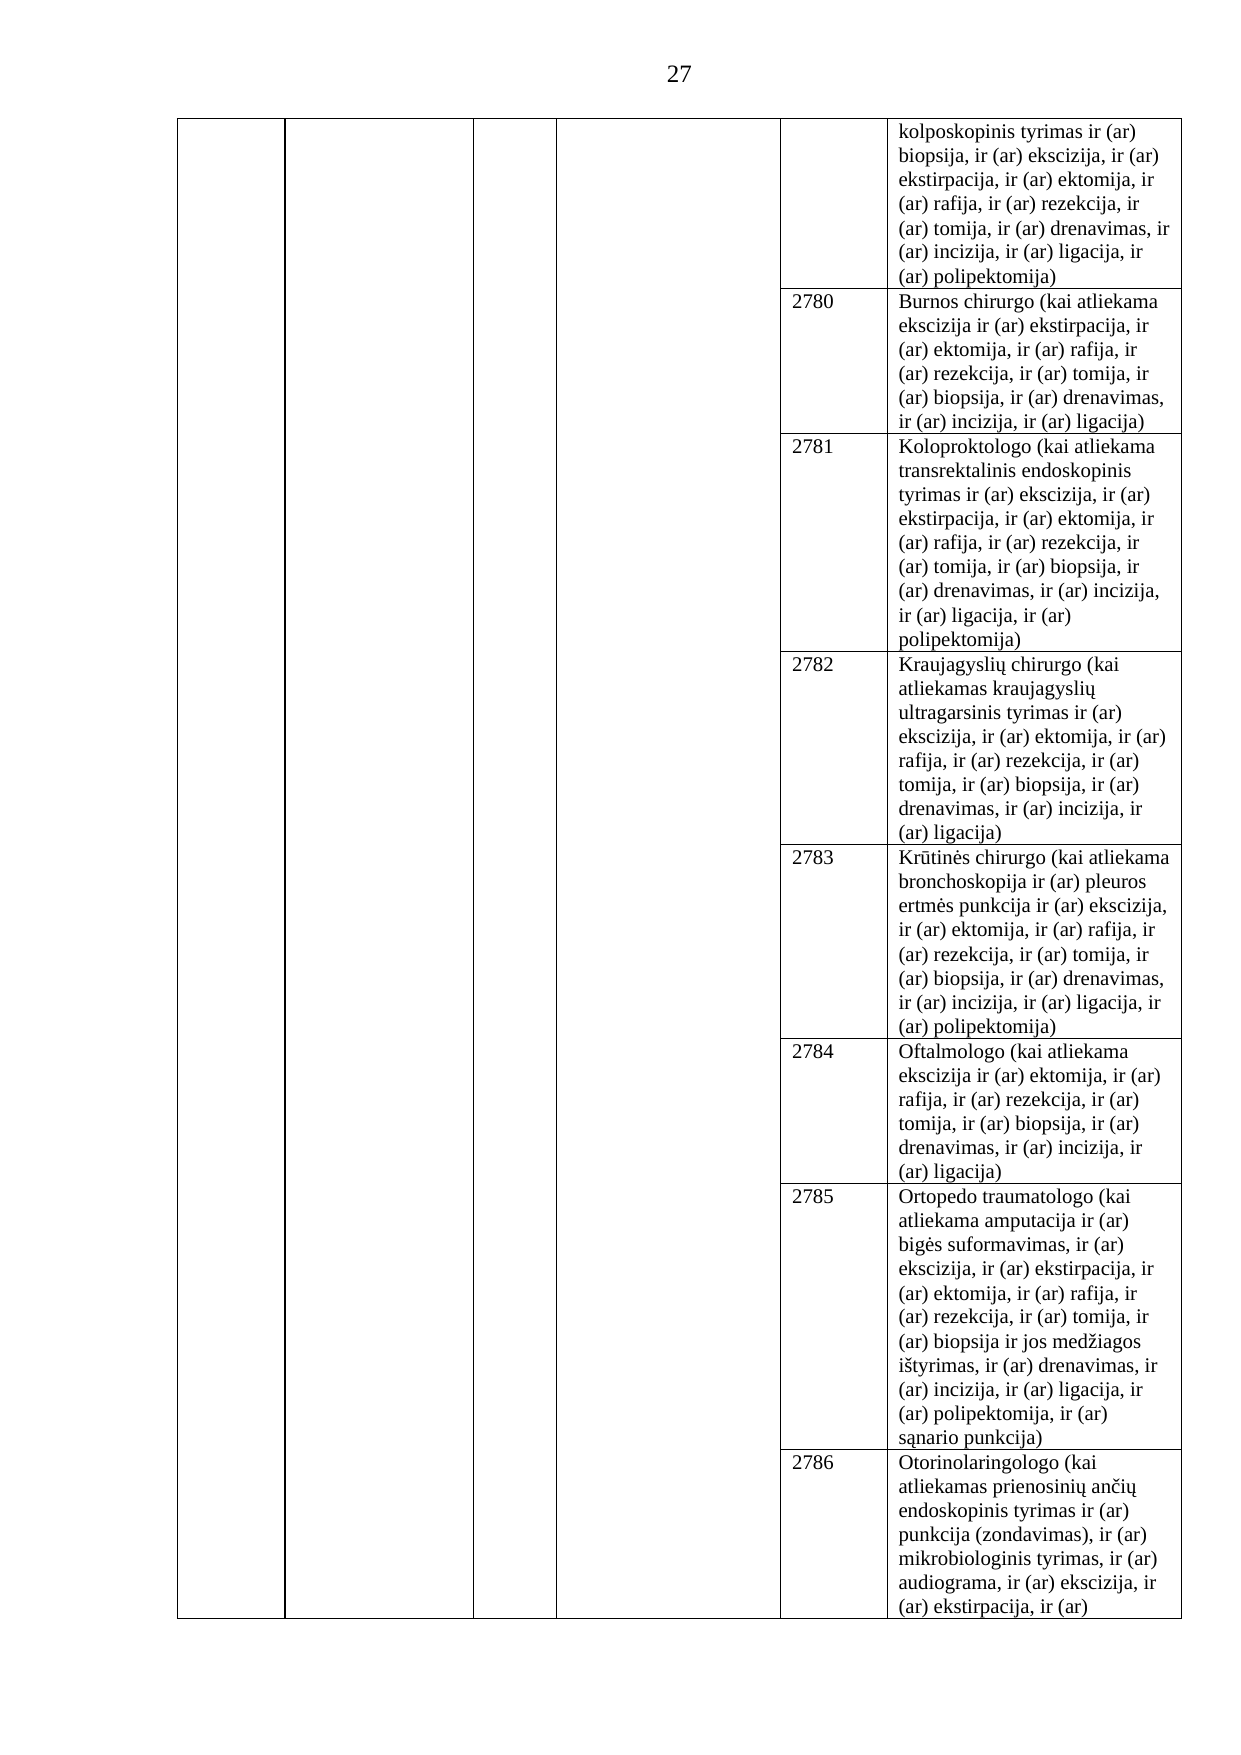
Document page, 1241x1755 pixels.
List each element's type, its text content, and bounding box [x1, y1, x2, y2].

table_cell Oftalmologo (kai atliekama ekscizija ir (ar) ektomija, ir (ar) rafija, ir (ar) rezekcija, ir (ar) tomija, ir (ar) biopsija, ir (ar) drenavimas, ir (ar) incizija, ir (ar) ligacija) [888, 1039, 1181, 1183]
table_cell 2786 [781, 1450, 887, 1618]
table_cell 2780 [781, 289, 887, 433]
table_cell Krūtinės chirurgo (kai atliekama bronchoskopija ir (ar) pleuros ertmės punkcija ir (ar) ekscizija, ir (ar) ektomija, ir (ar) rafija, ir (ar) rezekcija, ir (ar) tomija, ir (ar) biopsija, ir (ar) drenavimas, ir (ar) incizija, ir (ar) ligacija, ir (ar) polipektomija) [888, 845, 1181, 1038]
table_cell 2785 [781, 1184, 887, 1449]
table_cell Burnos chirurgo (kai atliekama ekscizija ir (ar) ekstirpacija, ir (ar) ektomija, ir (ar) rafija, ir (ar) rezekcija, ir (ar) tomija, ir (ar) biopsija, ir (ar) drenavimas, ir (ar) incizija, ir (ar) ligacija) [888, 289, 1181, 433]
table_cell Otorinolaringologo (kai atliekamas prienosinių ančių endoskopinis tyrimas ir (ar) punkcija (zondavimas), ir (ar) mikrobiologinis tyrimas, ir (ar) audiograma, ir (ar) ekscizija, ir (ar) ekstirpacija, ir (ar) [888, 1450, 1181, 1618]
table_cell 2783 [781, 845, 887, 1038]
table_cell Kraujagyslių chirurgo (kai atliekamas kraujagyslių ultragarsinis tyrimas ir (ar) ekscizija, ir (ar) ektomija, ir (ar) rafija, ir (ar) rezekcija, ir (ar) tomija, ir (ar) biopsija, ir (ar) drenavimas, ir (ar) incizija, ir (ar) ligacija) [888, 652, 1181, 844]
table_cell [557, 119, 780, 1618]
table_cell [781, 119, 887, 288]
table_cell 2784 [781, 1039, 887, 1183]
table_cell [178, 119, 284, 1618]
table_cell kolposkopinis tyrimas ir (ar) biopsija, ir (ar) ekscizija, ir (ar) ekstirpacija, ir (ar) ektomija, ir (ar) rafija, ir (ar) rezekcija, ir (ar) tomija, ir (ar) drenavimas, ir (ar) incizija, ir (ar) ligacija, ir (ar) polipektomija) [888, 119, 1181, 288]
table_cell [286, 119, 473, 1618]
table_cell [474, 119, 556, 1618]
table_cell 2781 [781, 434, 887, 651]
table_cell Ortopedo traumatologo (kai atliekama amputacija ir (ar) bigės suformavimas, ir (ar) ekscizija, ir (ar) ekstirpacija, ir (ar) ektomija, ir (ar) rafija, ir (ar) rezekcija, ir (ar) tomija, ir (ar) biopsija ir jos medžiagos ištyrimas, ir (ar) drenavimas, ir (ar) incizija, ir (ar) ligacija, ir (ar) polipektomija, ir (ar) sąnario punkcija) [888, 1184, 1181, 1449]
table_cell 2782 [781, 652, 887, 844]
table_cell Koloproktologo (kai atliekama transrektalinis endoskopinis tyrimas ir (ar) ekscizija, ir (ar) ekstirpacija, ir (ar) ektomija, ir (ar) rafija, ir (ar) rezekcija, ir (ar) tomija, ir (ar) biopsija, ir (ar) drenavimas, ir (ar) incizija, ir (ar) ligacija, ir (ar) polipektomija) [888, 434, 1181, 651]
